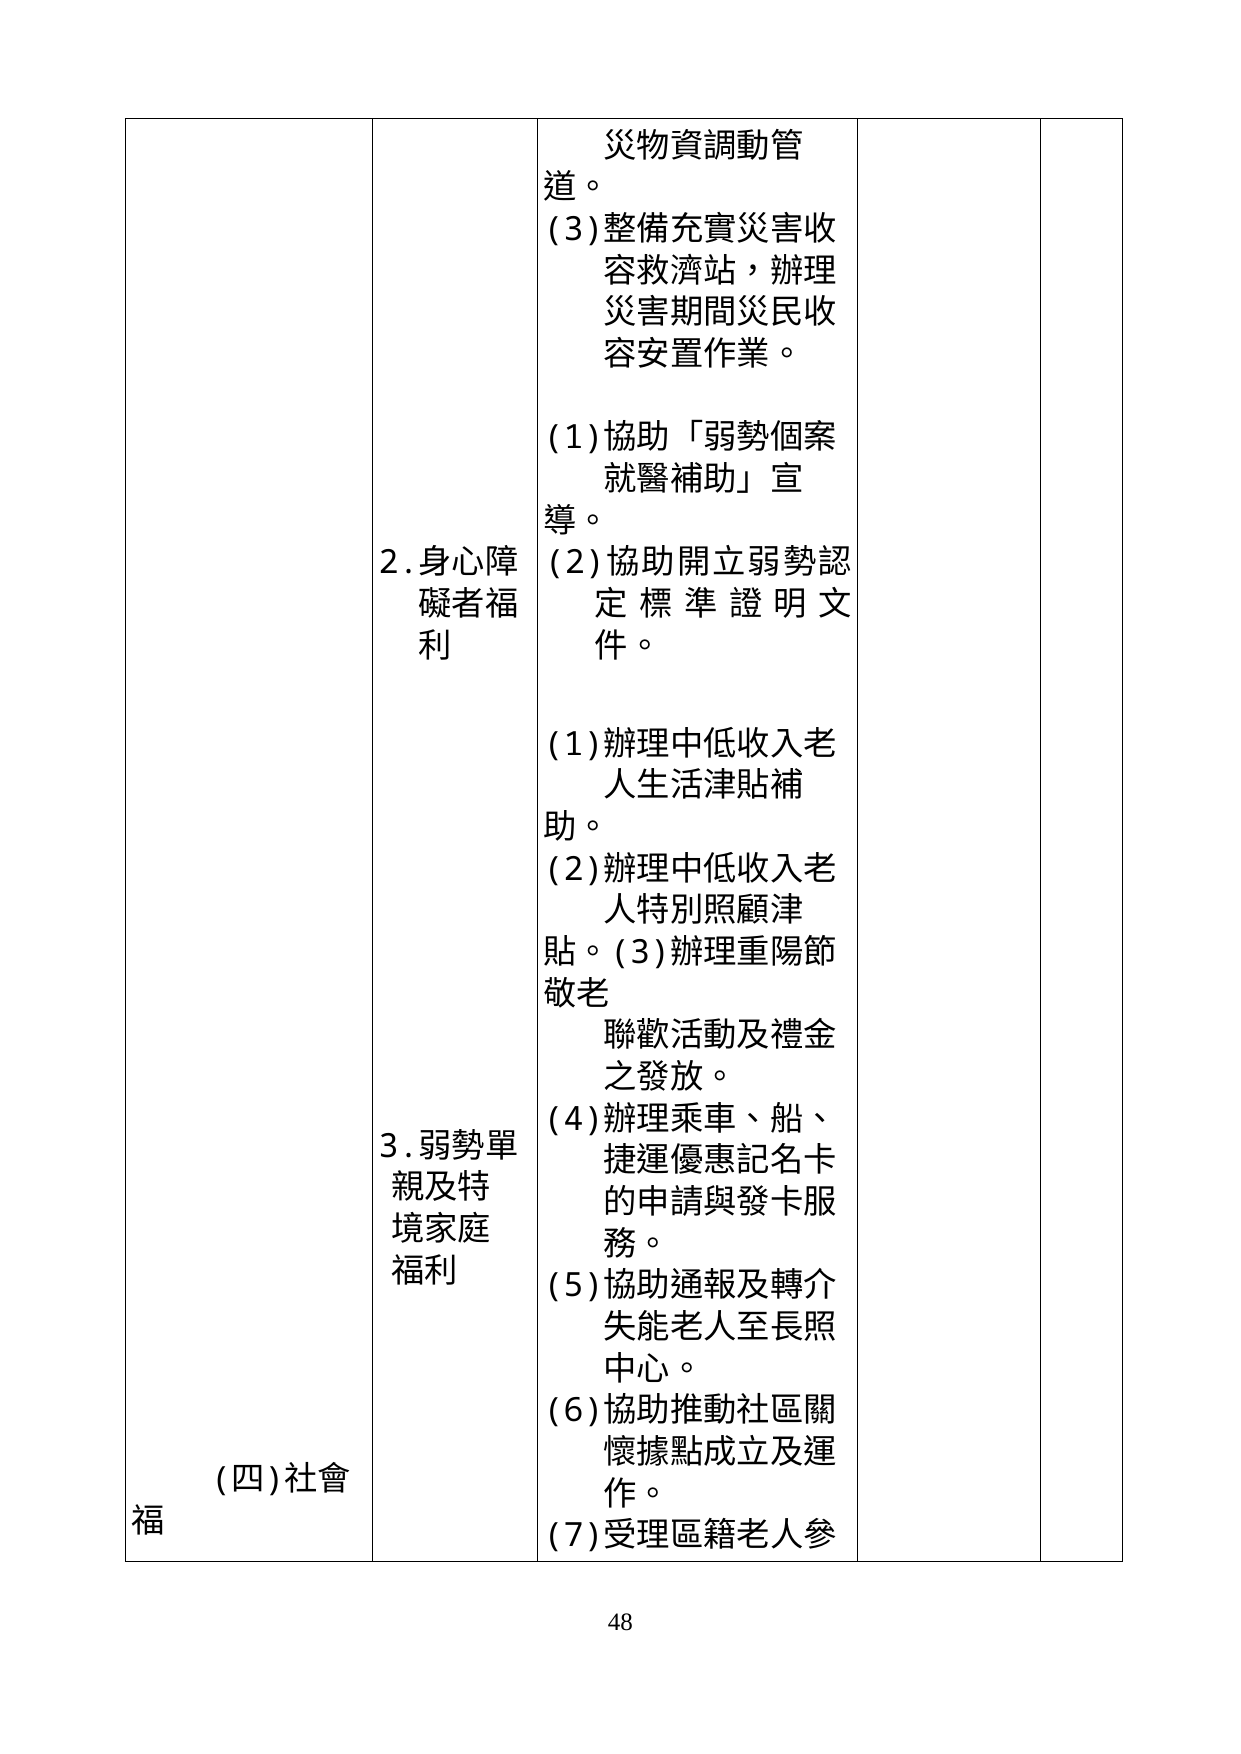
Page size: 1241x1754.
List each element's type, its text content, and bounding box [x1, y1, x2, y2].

table_cell [858, 119, 1040, 1561]
table_cell 2.身心障 礙者福 利 3.弱勢單 親及特 境家庭 福利 [373, 119, 537, 1561]
table_cell [1041, 119, 1122, 1561]
table_cell 災物資調動管道。 (3)整備充實災害收 容救濟站，辦理 災害期間災民收 容安置作業。 (1)協助「弱勢個案 就醫補助」宣導。 (2)協助開立弱勢認定標準證明文件。 (1)辦理中低收入老 人生活津貼補助。 (2)辦理中低收入老 人特別照顧津貼。(3)辦理重陽節敬老 聯歡活動及禮金 之發放。 (4)辦理乘車、船、 捷運優惠記名卡 的申請與發卡服 務。 (5)協助通報及轉介 失能老人至長照 中心。 (6)協助推動社區關 懷據點成立及運 作。 (7)受理區籍老人參 [538, 119, 857, 1561]
table_cell (四)社會福 [126, 119, 372, 1561]
